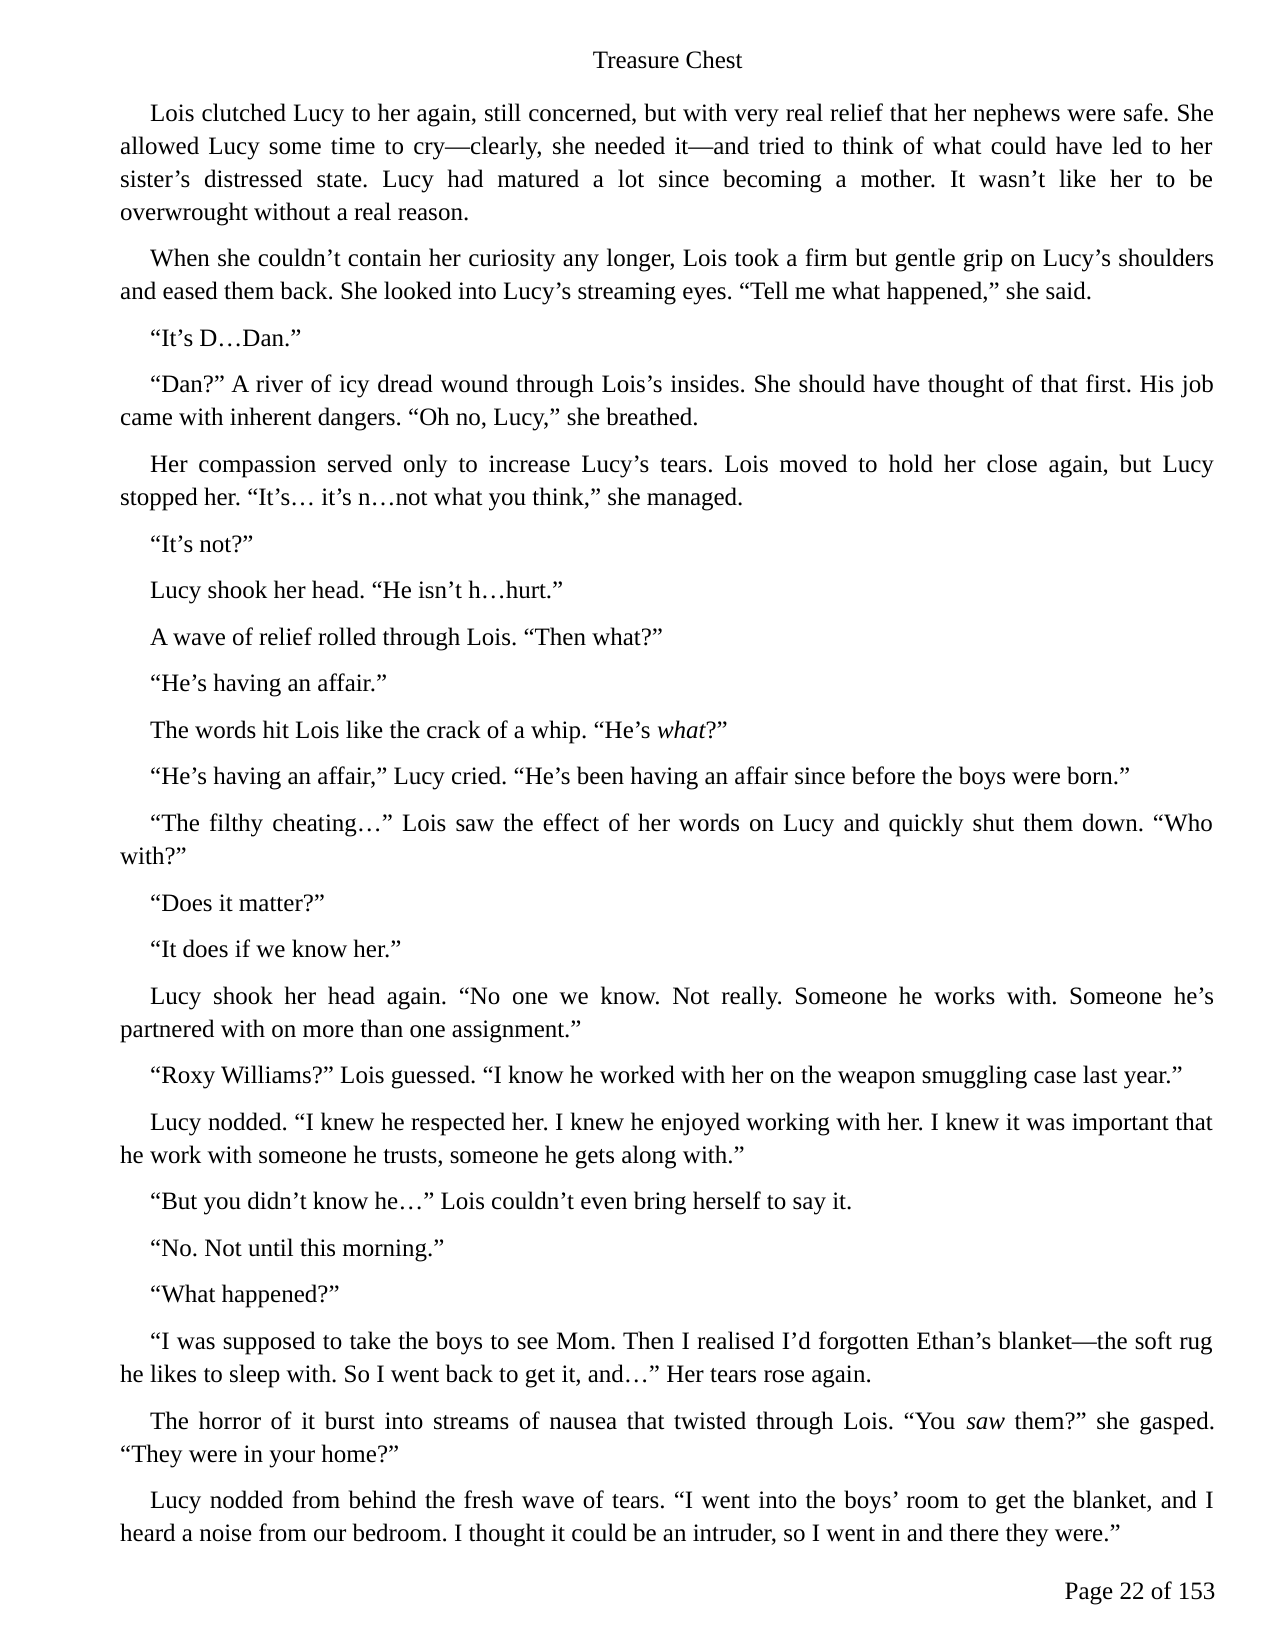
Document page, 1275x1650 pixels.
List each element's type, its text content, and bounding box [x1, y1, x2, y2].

text “But you didn’t know he…” Lois couldn’t even bring herself to say it. [120, 1186, 1215, 1215]
text “No. Not until this morning.” [120, 1233, 1215, 1262]
text When she couldn’t contain her curiosity any longer, Lois took a firm but gentle grip on Lucy’s shoulders and eased them back. She looked into Lucy’s streaming eyes. “Tell me what happened,” she said. [120, 243, 1215, 305]
text The horror of it burst into streams of nausea that twisted through Lois. “You saw them?” she gasped. “They were in your home?” [120, 1406, 1215, 1467]
text “I was supposed to take the boys to see Mom. Then I realised I’d forgotten Ethan’s blanket—the soft rug he likes to sleep with. So I went back to get it, and…” Her tears rose again. [120, 1326, 1215, 1388]
text “Dan?” A river of icy dread wound through Lois’s insides. She should have thought of that first. His job came with inherent dangers. “Oh no, Lucy,” she breathed. [120, 369, 1215, 431]
text “It’s not?” [120, 529, 1215, 557]
text “He’s having an affair.” [120, 668, 1215, 697]
text “He’s having an affair,” Lucy cried. “He’s been having an affair since before the boys were born.” [120, 761, 1215, 790]
text “Does it matter?” [120, 888, 1215, 916]
text “It’s D…Dan.” [120, 323, 1215, 352]
text A wave of relief rolled through Lois. “Then what?” [120, 622, 1215, 651]
text The words hit Lois like the crack of a whip. “He’s what?” [120, 715, 1215, 744]
text Lucy nodded. “I knew he respected her. I knew he enjoyed working with her. I knew it was important that he work with someone he trusts, someone he gets along with.” [120, 1107, 1215, 1169]
text Lucy shook her head. “He isn’t h…hurt.” [120, 575, 1215, 604]
text Lucy shook her head again. “No one we know. Not really. Someone he works with. Someone he’s partnered with on more than one assignment.” [120, 981, 1215, 1042]
text “What happened?” [120, 1279, 1215, 1308]
text Her compassion served only to increase Lucy’s tears. Lois moved to hold her close again, but Lucy stopped her. “It’s… it’s n…not what you think,” she managed. [120, 449, 1215, 511]
text “The filthy cheating…” Lois saw the effect of her words on Lucy and quickly shut them down. “Who with?” [120, 808, 1215, 870]
text Lois clutched Lucy to her again, still concerned, but with very real relief that her nephews were safe. She allowed Lucy some time to cry—clearly, she needed it—and tried to think of what could have led to her sister’s distressed state. Lucy had matured a lot since becoming a mother. It wasn’t like her to be overwrought without a real reason. [120, 98, 1215, 226]
text Lucy nodded from behind the fresh wave of tears. “I went into the boys’ room to get the blanket, and I heard a noise from our bedroom. I thought it could be an intruder, so I went in and there they were.” [120, 1485, 1215, 1547]
text “Roxy Williams?” Lois guessed. “I know he worked with her on the weapon smuggling case last year.” [120, 1060, 1215, 1089]
text “It does if we know her.” [120, 934, 1215, 963]
